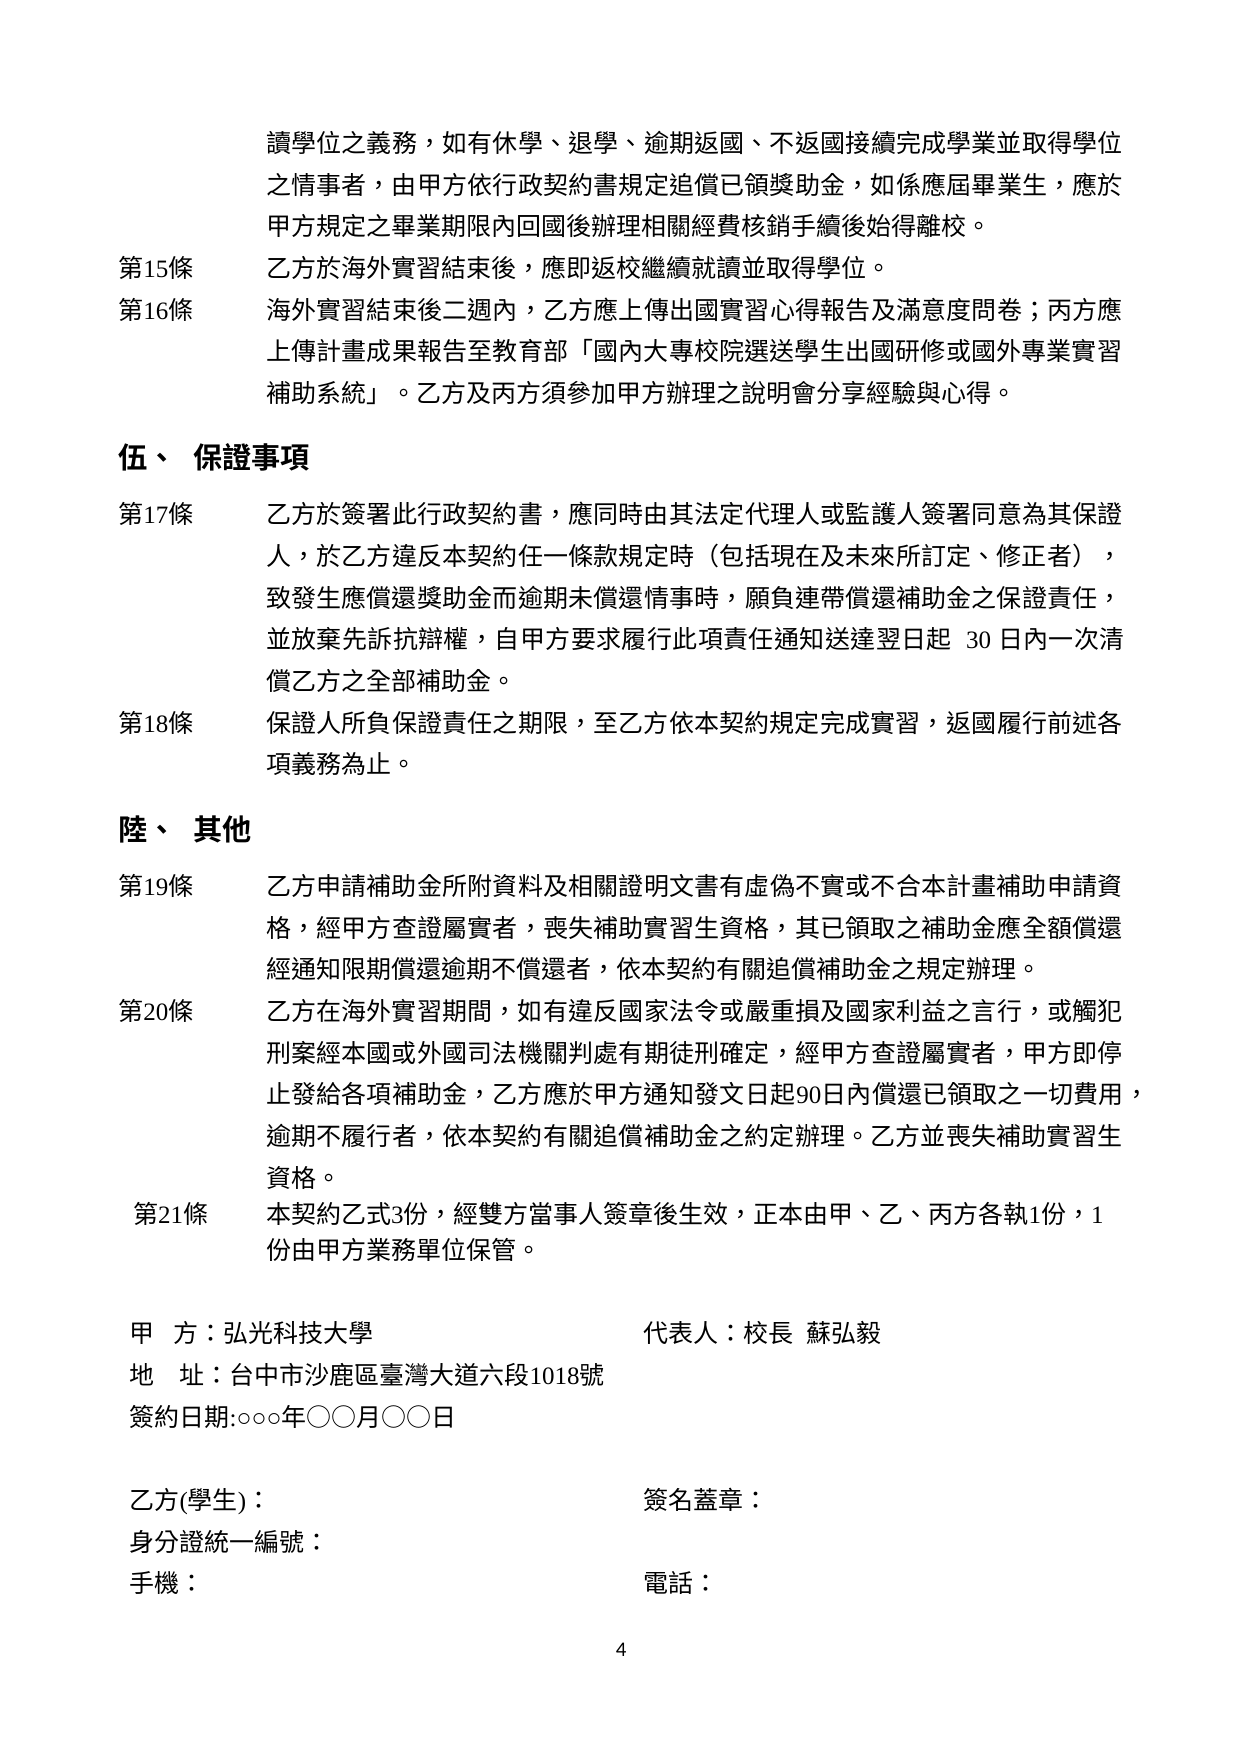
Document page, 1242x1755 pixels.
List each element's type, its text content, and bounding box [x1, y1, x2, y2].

list 乙方申請補助金所附資料及相關證明文書有虛偽不實或不合本計畫補助申請資格，經甲方查證屬實者，喪失補助實習生資格，其已領取之補助金應全額償還，經通知限期償還逾期不償還者，依本契約有關追償補助金之規定辦理。 [118, 861, 1124, 986]
table_header 代表人：校長 蘇弘毅 [632, 1309, 1146, 1350]
table_cell 手機： [118, 1559, 632, 1600]
list 乙方在海外實習期間，如有違反國家法令或嚴重損及國家利益之言行，或觸犯刑案經本國或外國司法機關判處有期徒刑確定，經甲方查證屬實者，甲方即停止發給各項補助金，乙方應於甲方通知發文日起90日內償還已領取之一切費用，逾期不履行者，依本契約有關追償補助金之約定辦理。乙方並喪失補助實習生資格。 [118, 986, 1124, 1194]
list 讀學位之義務，如有休學、退學、逾期返國、不返國接續完成學業並取得學位之情事者，由甲方依行政契約書規定追償已領獎助金，如係應屆畢業生，應於甲方規定之畢業期限內回國後辦理相關經費核銷手續後始得離校。 [118, 118, 1124, 243]
table_cell [632, 1350, 1146, 1433]
table_cell [632, 1434, 1146, 1475]
table_cell 簽名蓋章： [632, 1475, 1146, 1558]
table_cell 身分證統一編號： [118, 1517, 632, 1558]
list 其他 [118, 806, 1124, 848]
table_header 甲 方：弘光科技大學 [118, 1309, 632, 1350]
table_cell 電話： [632, 1559, 1146, 1600]
table_cell 地 址：台中市沙鹿區臺灣大道六段1018號 簽約日期:○○○年○○月○○日 [118, 1350, 632, 1433]
list 海外實習結束後二週內，乙方應上傳出國實習心得報告及滿意度問卷；丙方應上傳計畫成果報告至教育部「國內大專校院選送學生出國研修或國外專業實習補助系統」。乙方及丙方須參加甲方辦理之說明會分享經驗與心得。 [118, 285, 1124, 410]
list 保證事項 [118, 435, 1124, 477]
list 乙方於簽署此行政契約書，應同時由其法定代理人或監護人簽署同意為其保證人，於乙方違反本契約任一條款規定時（包括現在及未來所訂定、修正者），致發生應償還獎助金而逾期未償還情事時，願負連帶償還補助金之保證責任，並放棄先訴抗辯權，自甲方要求履行此項責任通知送達翌日起 30 日內一次清償乙方之全部補助金。 [118, 489, 1124, 698]
list 乙方於海外實習結束後，應即返校繼續就讀並取得學位。 [118, 243, 1124, 285]
list 本契約乙式3份，經雙方當事人簽章後生效，正本由甲、乙、丙方各執1份，1份由甲方業務單位保管。 [133, 1194, 1125, 1267]
list 保證人所負保證責任之期限，至乙方依本契約規定完成實習，返國履行前述各項義務為止。 [118, 698, 1124, 781]
table_cell [118, 1434, 632, 1475]
table_cell 乙方(學生)： [118, 1475, 632, 1517]
